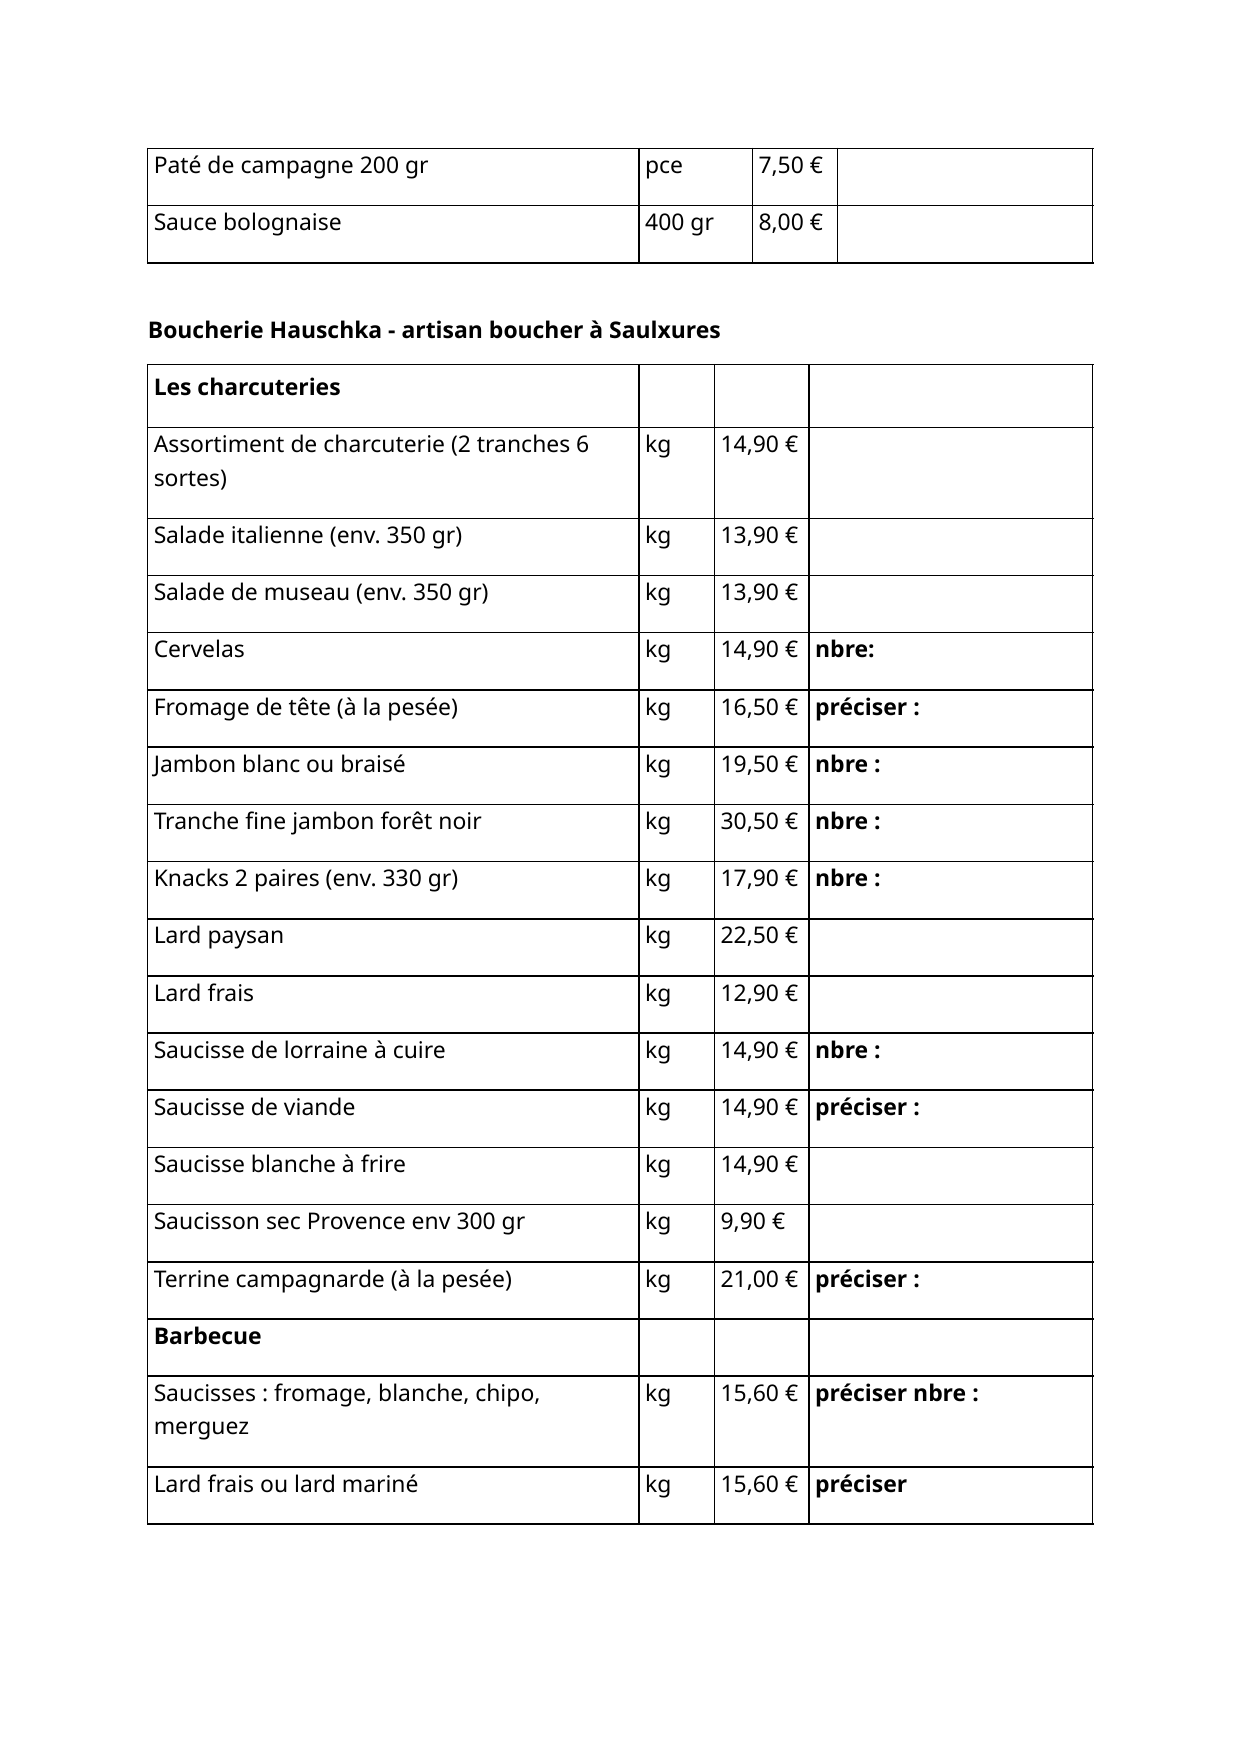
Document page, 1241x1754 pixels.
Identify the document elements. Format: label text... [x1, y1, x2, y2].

table_cell préciser : [810, 691, 1092, 746]
table_cell 30,50 € [715, 805, 808, 861]
table_cell kg [640, 1468, 714, 1523]
table_cell Saucisse de viande [148, 1091, 638, 1147]
table_header [715, 365, 808, 427]
table_cell 19,50 € [715, 748, 808, 803]
table_cell Salade de museau (env. 350 gr) [148, 576, 638, 632]
table_cell 400 gr [640, 206, 752, 262]
table_cell Saucisse de lorraine à cuire [148, 1034, 638, 1089]
table_cell kg [640, 519, 714, 575]
table_cell kg [640, 428, 714, 517]
table_cell kg [640, 633, 714, 689]
table_cell Salade italienne (env. 350 gr) [148, 519, 638, 575]
table_cell préciser [810, 1468, 1092, 1523]
table_cell kg [640, 1377, 714, 1466]
table_cell [838, 149, 1092, 205]
table_cell kg [640, 1263, 714, 1318]
table_cell 15,60 € [715, 1468, 808, 1523]
table_cell nbre : [810, 748, 1092, 803]
table_cell Saucisse blanche à frire [148, 1148, 638, 1204]
table_cell 13,90 € [715, 576, 808, 632]
table_cell préciser : [810, 1263, 1092, 1318]
table_cell 17,90 € [715, 862, 808, 918]
table_cell Fromage de tête (à la pesée) [148, 691, 638, 746]
table_cell nbre: [810, 633, 1092, 689]
table_cell 13,90 € [715, 519, 808, 575]
table_cell 8,00 € [753, 206, 837, 262]
table_cell kg [640, 805, 714, 861]
table_cell 9,90 € [715, 1205, 808, 1261]
table_cell 14,90 € [715, 1091, 808, 1147]
table_header [640, 365, 714, 427]
table_cell Lard paysan [148, 920, 638, 975]
table_cell préciser nbre : [810, 1377, 1092, 1466]
table_cell 7,50 € [753, 149, 837, 205]
table_cell Lard frais ou lard mariné [148, 1468, 638, 1523]
table_cell [640, 1320, 714, 1375]
table_cell Sauce bolognaise [148, 206, 638, 262]
table_cell Terrine campagnarde (à la pesée) [148, 1263, 638, 1318]
table_cell kg [640, 576, 714, 632]
table_cell préciser : [810, 1091, 1092, 1147]
table_header Les charcuteries [148, 365, 638, 427]
table_cell Cervelas [148, 633, 638, 689]
table_cell kg [640, 1034, 714, 1089]
table_cell kg [640, 691, 714, 746]
table_cell 14,90 € [715, 633, 808, 689]
table_cell kg [640, 1205, 714, 1261]
table_cell [810, 1205, 1092, 1261]
table_cell Lard frais [148, 977, 638, 1032]
table_cell 22,50 € [715, 920, 808, 975]
table_cell [838, 206, 1092, 262]
table_cell [810, 977, 1092, 1032]
table_cell Barbecue [148, 1320, 638, 1375]
table_cell 15,60 € [715, 1377, 808, 1466]
table_cell 14,90 € [715, 428, 808, 517]
table_cell [810, 576, 1092, 632]
table_cell Jambon blanc ou braisé [148, 748, 638, 803]
table_cell kg [640, 862, 714, 918]
table_cell Knacks 2 paires (env. 330 gr) [148, 862, 638, 918]
table_cell [810, 920, 1092, 975]
table_cell Paté de campagne 200 gr [148, 149, 638, 205]
table_header [810, 365, 1092, 427]
table_cell nbre : [810, 862, 1092, 918]
table_cell kg [640, 1091, 714, 1147]
table_cell pce [640, 149, 752, 205]
table_cell [810, 1148, 1092, 1204]
table_cell Tranche fine jambon forêt noir [148, 805, 638, 861]
table_cell kg [640, 920, 714, 975]
table_cell Assortiment de charcuterie (2 tranches 6 sortes) [148, 428, 638, 517]
text Boucherie Hauschka - artisan boucher à Saulxures [148, 314, 1093, 345]
table_cell Saucisses : fromage, blanche, chipo, merguez [148, 1377, 638, 1466]
table_cell 14,90 € [715, 1148, 808, 1204]
table_cell [810, 519, 1092, 575]
table_cell 21,00 € [715, 1263, 808, 1318]
table_cell 16,50 € [715, 691, 808, 746]
table_cell [810, 428, 1092, 517]
table_cell 12,90 € [715, 977, 808, 1032]
table_cell [810, 1320, 1092, 1375]
table_cell kg [640, 748, 714, 803]
table_cell Saucisson sec Provence env 300 gr [148, 1205, 638, 1261]
table_cell nbre : [810, 805, 1092, 861]
table_cell 14,90 € [715, 1034, 808, 1089]
table_cell nbre : [810, 1034, 1092, 1089]
table_cell kg [640, 1148, 714, 1204]
table_cell [715, 1320, 808, 1375]
table_cell kg [640, 977, 714, 1032]
